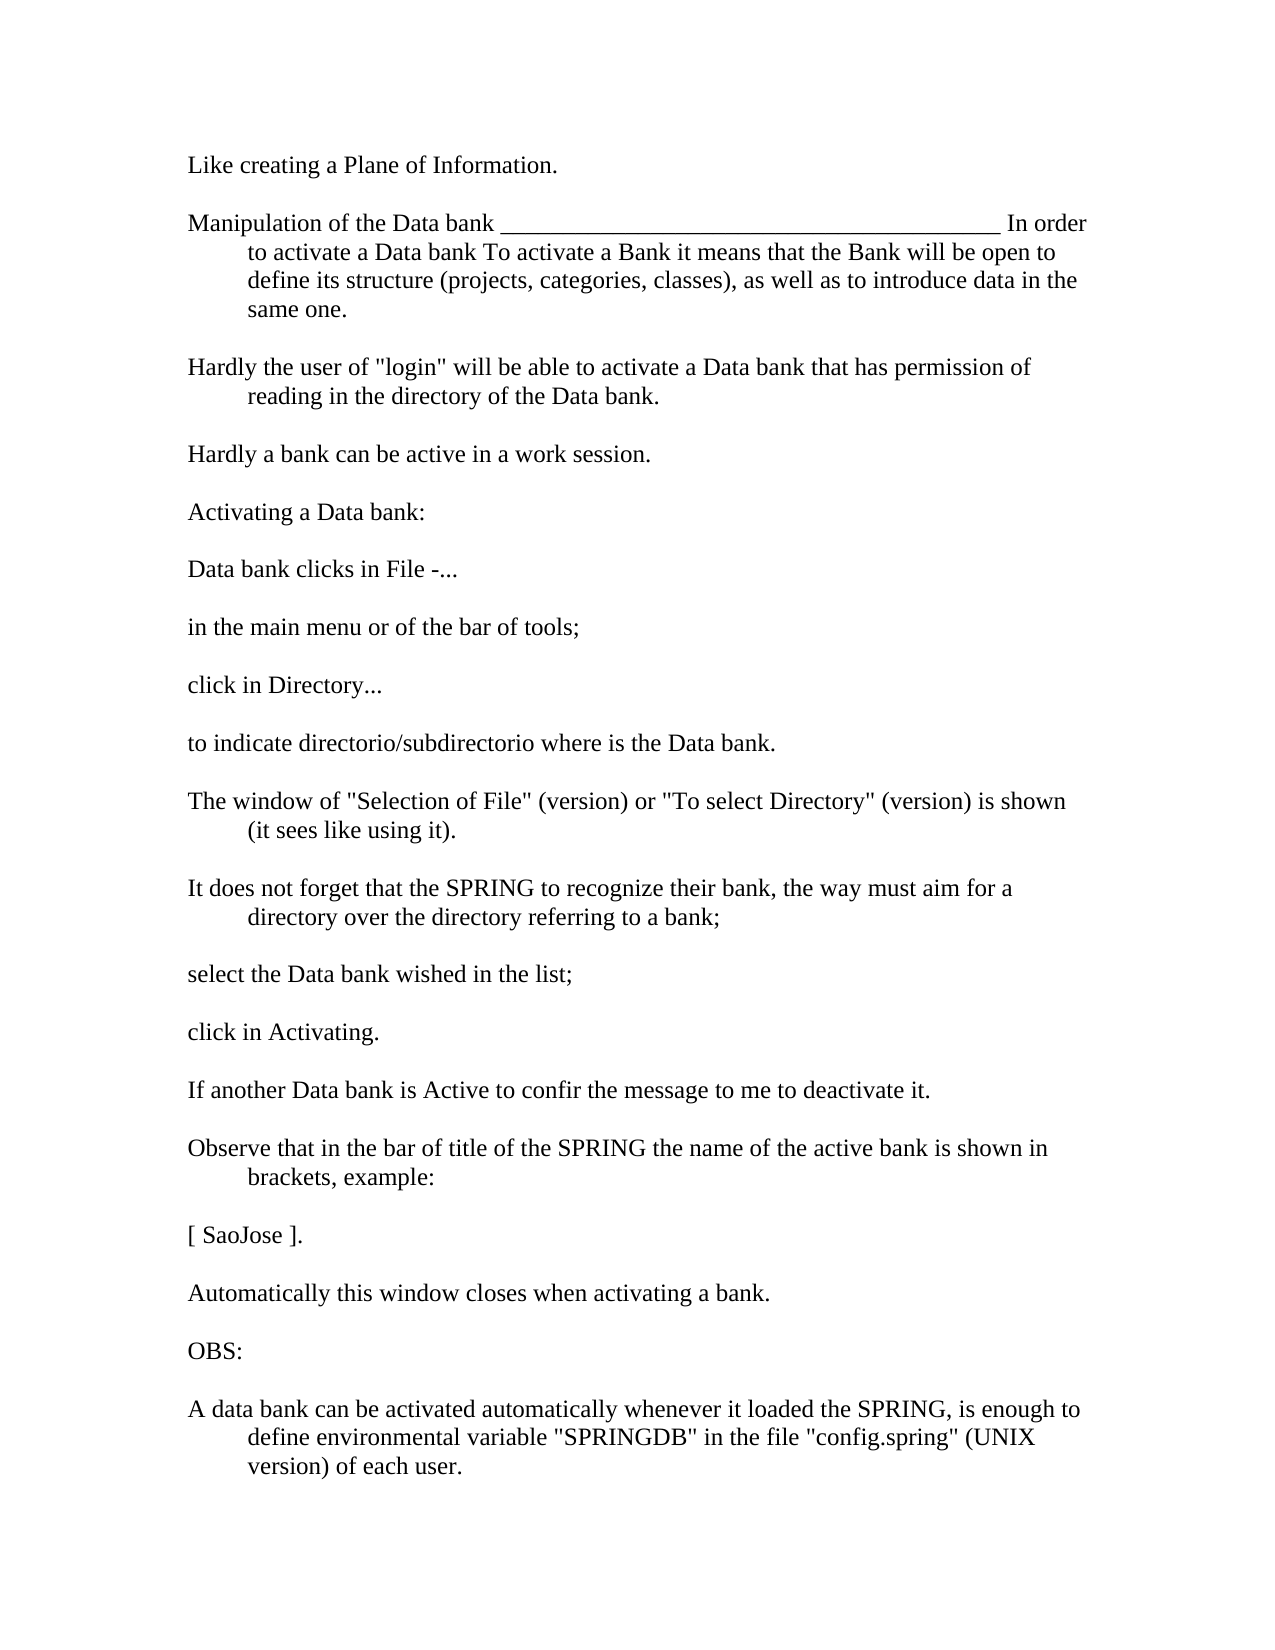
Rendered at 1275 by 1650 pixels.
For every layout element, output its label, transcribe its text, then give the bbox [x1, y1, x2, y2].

subtitle in the main menu or of the bar of tools; [187, 612, 1087, 641]
subtitle Hardly the user of "login" will be able to activate a Data bank that has permission of reading in the directory of the Data bank. [187, 352, 1087, 409]
subtitle Data bank clicks in File -... [187, 554, 1087, 583]
subtitle select the Data bank wished in the list; [187, 959, 1087, 988]
subtitle to indicate directorio/subdirectorio where is the Data bank. [187, 728, 1087, 757]
subtitle click in Activating. [187, 1017, 1087, 1046]
subtitle click in Directory... [187, 670, 1087, 699]
subtitle Manipulation of the Data bank ________________________________________ In order to activate a Data bank To activate a Bank it means that the Bank will be open to define its structure (projects, categories, classes), as well as to introduce data in the same one. [187, 208, 1087, 323]
subtitle Automatically this window closes when activating a bank. [187, 1278, 1087, 1307]
subtitle The window of "Selection of File" (version) or "To select Directory" (version) is shown (it sees like using it). [187, 786, 1087, 844]
subtitle A data bank can be activated automatically whenever it loaded the SPRING, is enough to define environmental variable "SPRINGDB" in the file "config.spring" (UNIX version) of each user. [187, 1394, 1087, 1480]
subtitle [ SaoJose ]. [187, 1220, 1087, 1249]
subtitle Like creating a Plane of Information. [187, 150, 1087, 179]
subtitle Observe that in the bar of title of the SPRING the name of the active bank is shown in brackets, example: [187, 1133, 1087, 1191]
subtitle Hardly a bank can be active in a work session. [187, 439, 1087, 467]
subtitle Activating a Data bank: [187, 497, 1087, 525]
subtitle It does not forget that the SPRING to recognize their bank, the way must aim for a directory over the directory referring to a bank; [187, 873, 1087, 930]
subtitle If another Data bank is Active to confir the message to me to deactivate it. [187, 1075, 1087, 1104]
subtitle OBS: [187, 1336, 1087, 1364]
